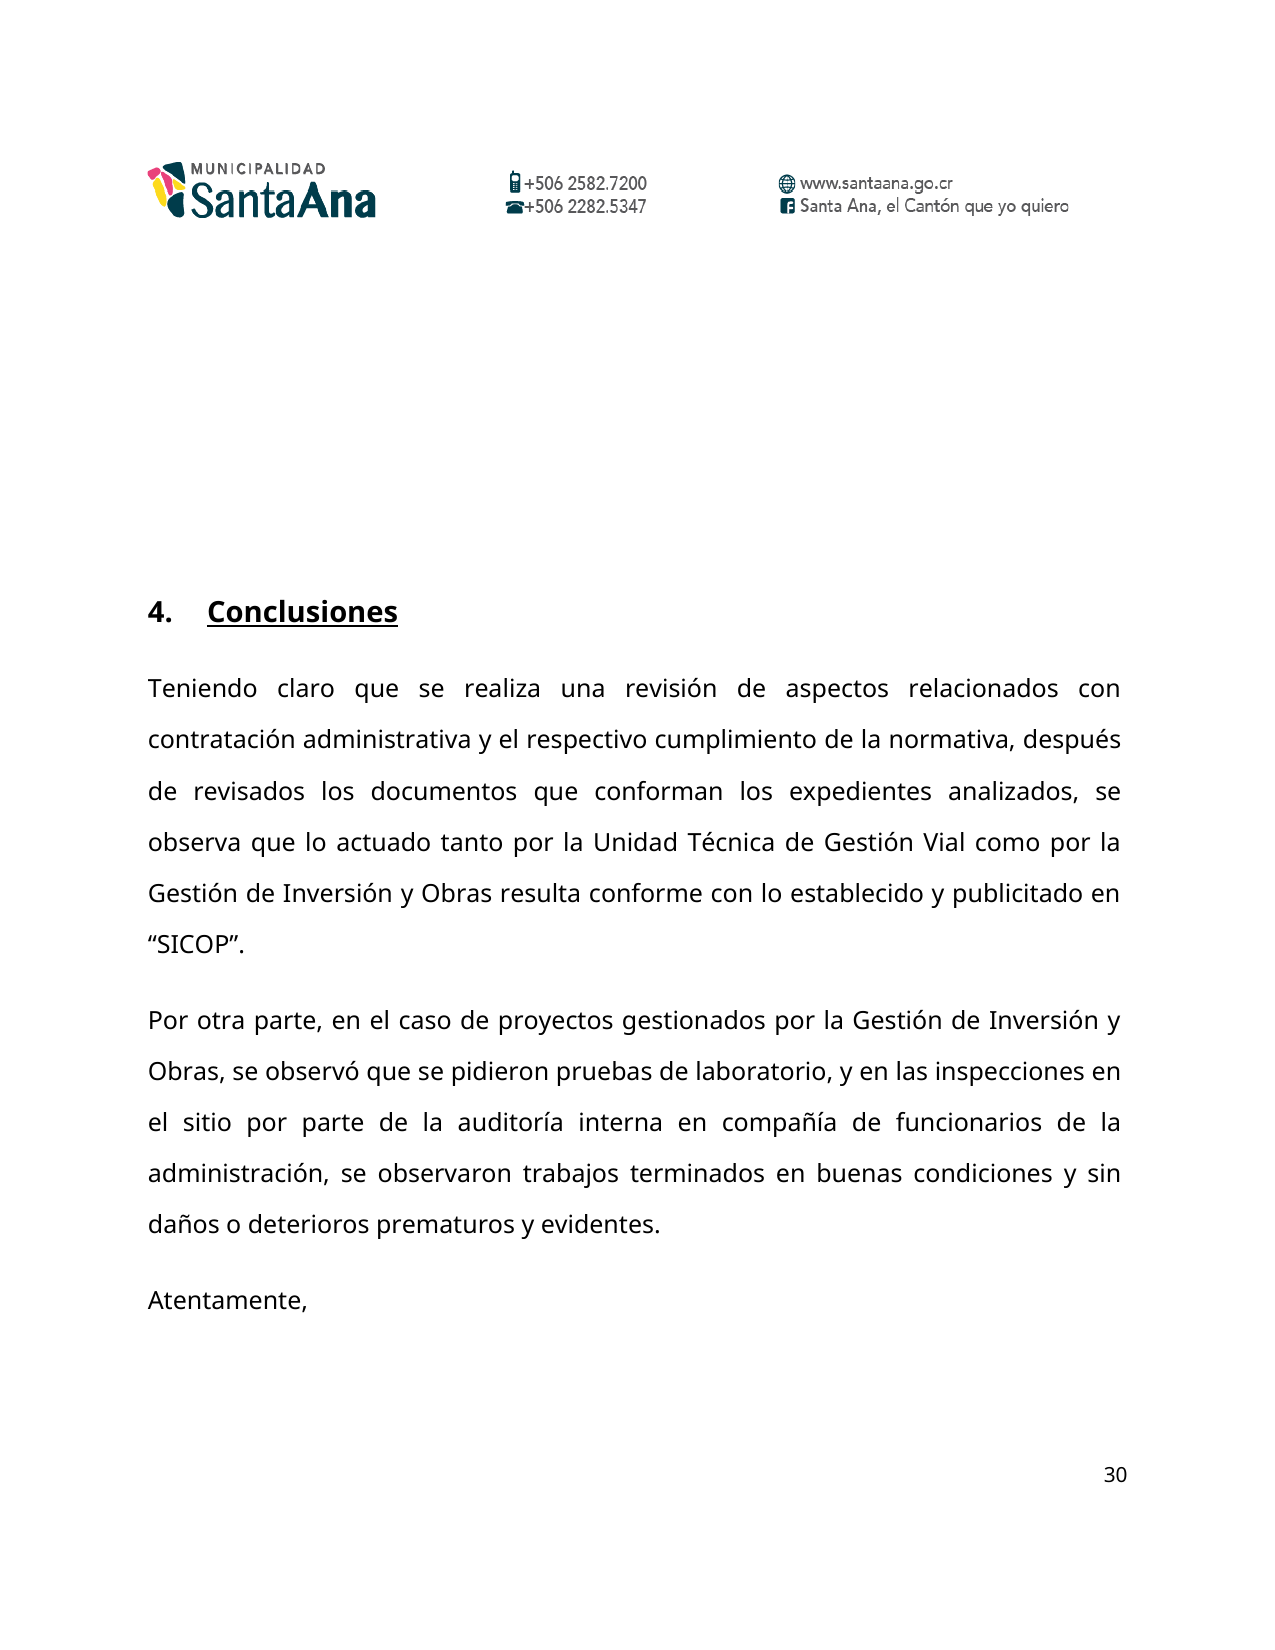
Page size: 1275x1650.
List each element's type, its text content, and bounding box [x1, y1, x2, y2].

text Por otra parte, en el caso de proyectos gestionados por la Gestión de Inversión y Obras, se observó que se pidieron pruebas de laboratorio, y en las inspecciones en el sitio por parte de la auditoría interna en compañía de funcionarios de la administración, se observaron trabajos terminados en buenas condiciones y sin daños o deterioros prematuros y evidentes. [148, 1002, 1122, 1241]
text Teniendo claro que se realiza una revisión de aspectos relacionados con contratación administrativa y el respectivo cumplimiento de la normativa, después de revisados los documentos que conforman los expedientes analizados, se observa que lo actuado tanto por la Unidad Técnica de Gestión Vial como por la Gestión de Inversión y Obras resulta conforme con lo establecido y publicitado en “SICOP”. [148, 671, 1122, 960]
list Conclusiones [148, 591, 1127, 631]
text Atentamente, [148, 1283, 1211, 1317]
